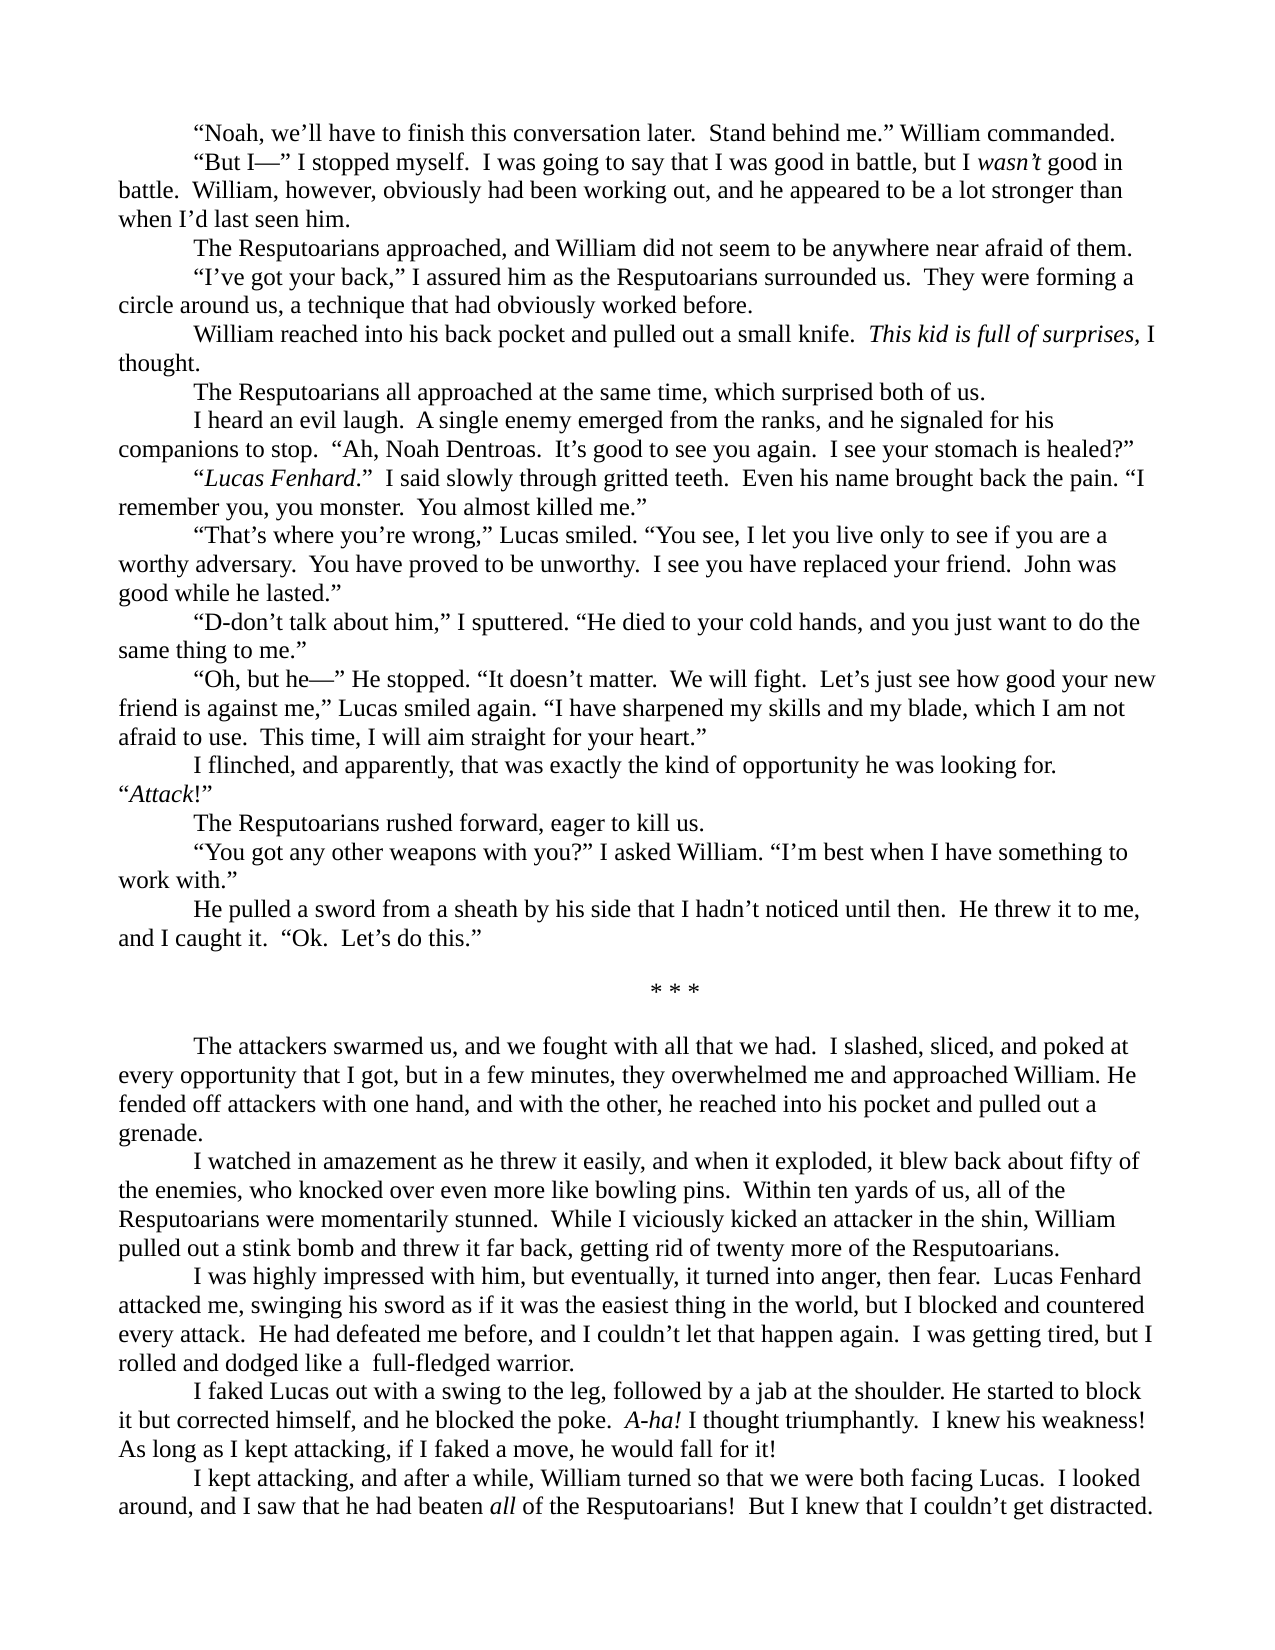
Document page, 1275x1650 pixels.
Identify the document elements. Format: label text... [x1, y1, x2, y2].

text I was highly impressed with him, but eventually, it turned into anger, then fear. Lucas Fenhard attacked me, swinging his sword as if it was the easiest thing in the world, but I blocked and countered every attack. He had defeated me before, and I couldn’t let that happen again. I was getting tired, but I rolled and dodged like a full-fledged warrior. [118, 1261, 1157, 1376]
text I flinched, and apparently, that was exactly the kind of opportunity he was looking for. “Attack!” [118, 751, 1157, 808]
text I kept attacking, and after a while, William turned so that we were both facing Lucas. I looked around, and I saw that he had beaten all of the Resputoarians! But I knew that I couldn’t get distracted. [118, 1463, 1157, 1520]
text “You got any other weapons with you?” I asked William. “I’m best when I have something to work with.” [118, 837, 1157, 894]
text “D-don’t talk about him,” I sputtered. “He died to your cold hands, and you just want to do the same thing to me.” [118, 607, 1157, 664]
text “That’s where you’re wrong,” Lucas smiled. “You see, I let you live only to see if you are a worthy adversary. You have proved to be unworthy. I see you have replaced your friend. John was good while he lasted.” [118, 521, 1157, 607]
text “I’ve got your back,” I assured him as the Resputoarians surrounded us. They were forming a circle around us, a technique that had obviously worked before. [118, 262, 1157, 319]
text The Resputoarians all approached at the same time, which surprised both of us. [118, 377, 1157, 406]
text He pulled a sword from a sheath by his side that I hadn’t noticed until then. He threw it to me, and I caught it. “Ok. Let’s do this.” [118, 894, 1157, 952]
text The Resputoarians rushed forward, eager to kill us. [118, 808, 1157, 837]
text The Resputoarians approached, and William did not seem to be anywhere near afraid of them. [118, 233, 1157, 262]
text I watched in amazement as he threw it easily, and when it exploded, it blew back about fifty of the enemies, who knocked over even more like bowling pins. Within ten yards of us, all of the Resputoarians were momentarily stunned. While I viciously kicked an attacker in the shin, William pulled out a stink bomb and threw it far back, getting rid of twenty more of the Resputoarians. [118, 1146, 1157, 1261]
text William reached into his back pocket and pulled out a small knife. This kid is full of surprises, I thought. [118, 319, 1157, 377]
text I faked Lucas out with a swing to the leg, followed by a jab at the shoulder. He started to block it but corrected himself, and he blocked the poke. A-ha! I thought triumphantly. I knew his weakness! As long as I kept attacking, if I faked a move, he would fall for it! [118, 1376, 1157, 1463]
text “But I—” I stopped myself. I was going to say that I was good in battle, but I wasn’t good in battle. William, however, obviously had been working out, and he appeared to be a lot stronger than when I’d last seen him. [118, 147, 1157, 233]
text “Oh, but he—” He stopped. “It doesn’t matter. We will fight. Let’s just see how good your new friend is against me,” Lucas smiled again. “I have sharpened my skills and my blade, which I am not afraid to use. This time, I will aim straight for your heart.” [118, 664, 1157, 751]
text “Noah, we’ll have to finish this conversation later. Stand behind me.” William commanded. [118, 118, 1157, 147]
text “Lucas Fenhard.” I said slowly through gritted teeth. Even his name brought back the pain. “I remember you, you monster. You almost killed me.” [118, 463, 1157, 521]
text * * * [118, 977, 1157, 1006]
text The attackers swarmed us, and we fought with all that we had. I slashed, sliced, and poked at every opportunity that I got, but in a few minutes, they overwhelmed me and approached William. He fended off attackers with one hand, and with the other, he reached into his pocket and pulled out a grenade. [118, 1031, 1157, 1146]
text I heard an evil laugh. A single enemy emerged from the ranks, and he signaled for his companions to stop. “Ah, Noah Dentroas. It’s good to see you again. I see your stomach is healed?” [118, 406, 1157, 463]
